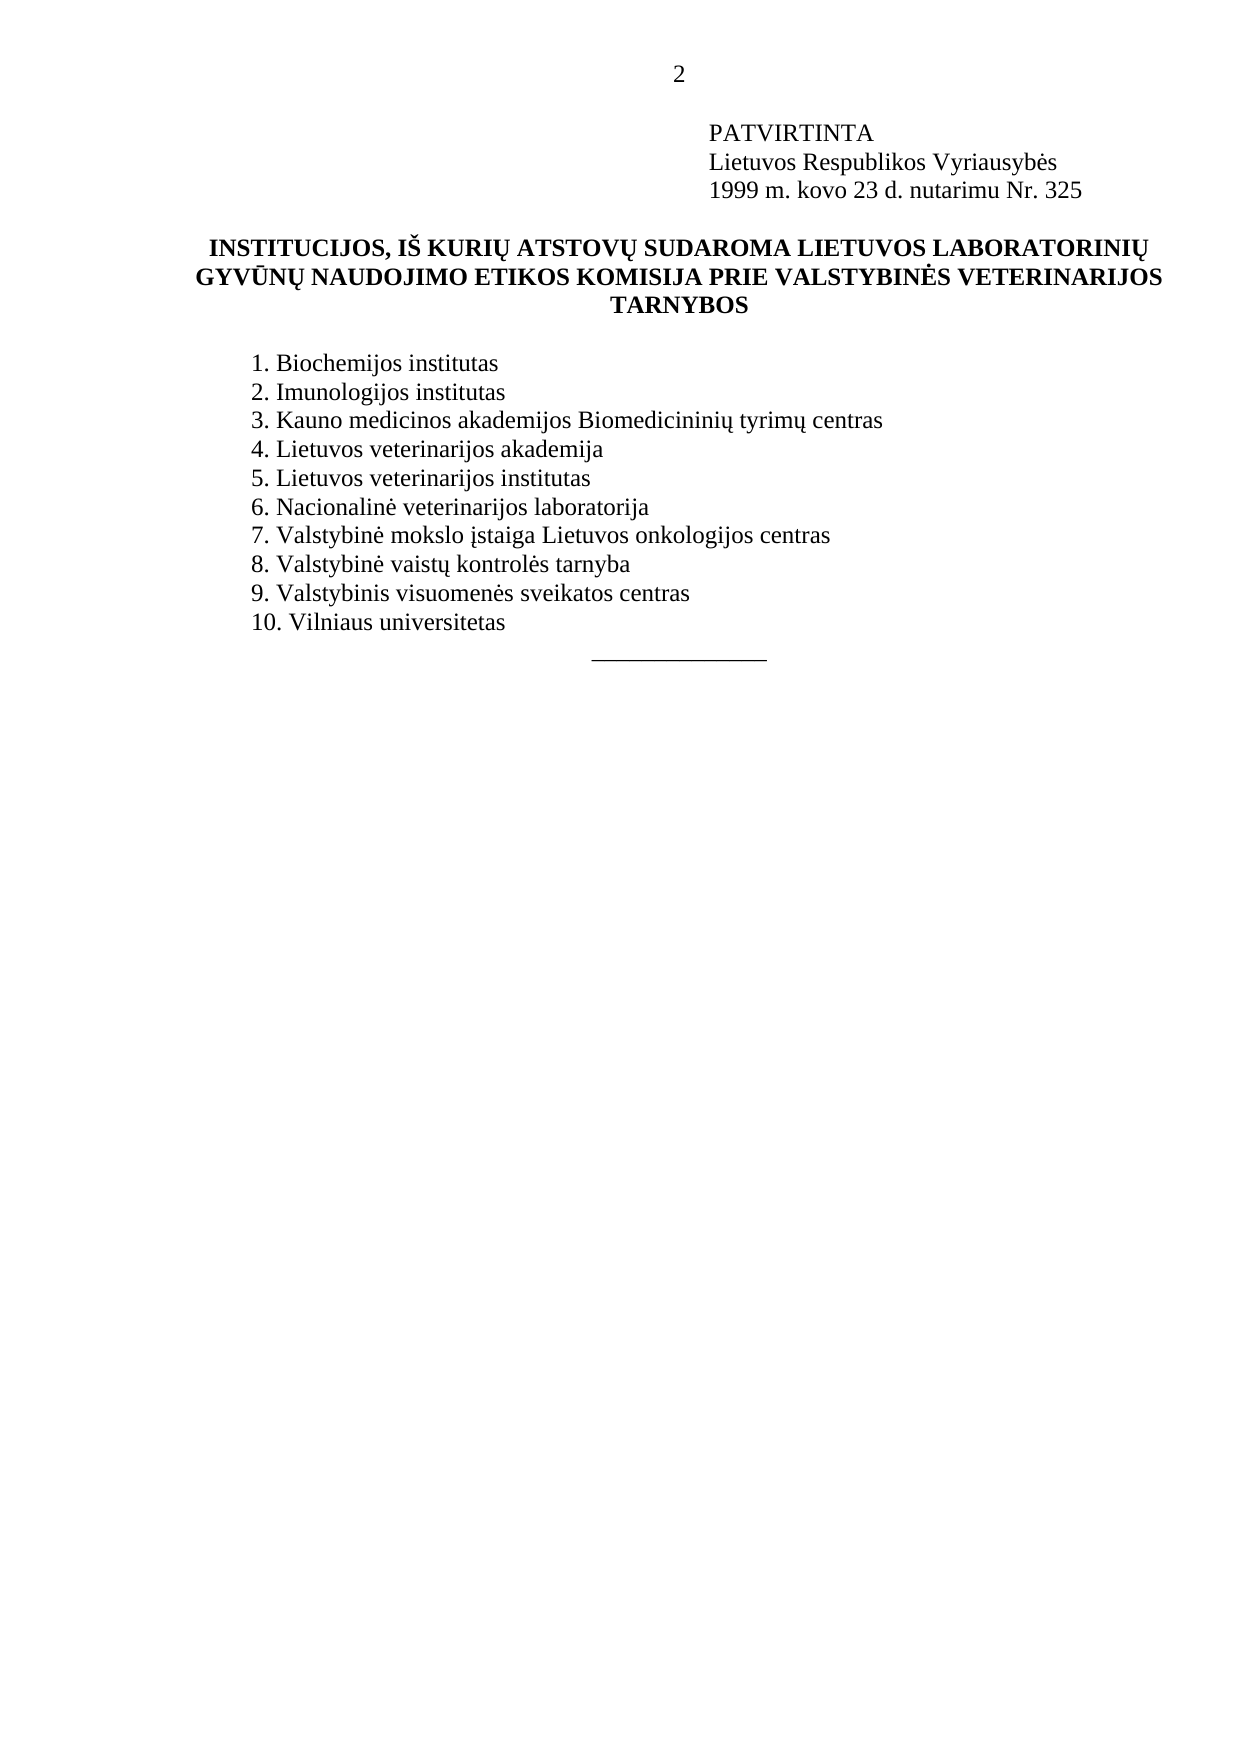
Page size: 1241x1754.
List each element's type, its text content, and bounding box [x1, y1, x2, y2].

text ______________ [177, 636, 1181, 664]
text 3. Kauno medicinos akademijos Biomedicininių tyrimų centras [177, 406, 1181, 434]
text 6. Nacionalinė veterinarijos laboratorija [177, 492, 1181, 521]
text 5. Lietuvos veterinarijos institutas [177, 463, 1181, 492]
text INSTITUCIJOS, IŠ KURIŲ ATSTOVŲ SUDAROMA LIETUVOS LABORATORINIŲ GYVŪNŲ NAUDOJIMO ETIKOS KOMISIJA PRIE VALSTYBINĖS VETERINARIJOS TARNYBOS [177, 233, 1181, 319]
text 4. Lietuvos veterinarijos akademija [177, 434, 1181, 463]
text 2. Imunologijos institutas [177, 377, 1181, 406]
text Lietuvos Respublikos Vyriausybės [177, 147, 1181, 176]
text PATVIRTINTA [709, 118, 1181, 147]
text 8. Valstybinė vaistų kontrolės tarnyba [177, 549, 1181, 578]
text 9. Valstybinis visuomenės sveikatos centras [177, 578, 1181, 607]
text 1. Biochemijos institutas [177, 348, 1181, 377]
text 7. Valstybinė mokslo įstaiga Lietuvos onkologijos centras [177, 521, 1181, 549]
text 10. Vilniaus universitetas [177, 607, 1181, 636]
text 1999 m. kovo 23 d. nutarimu Nr. 325 [177, 176, 1181, 204]
